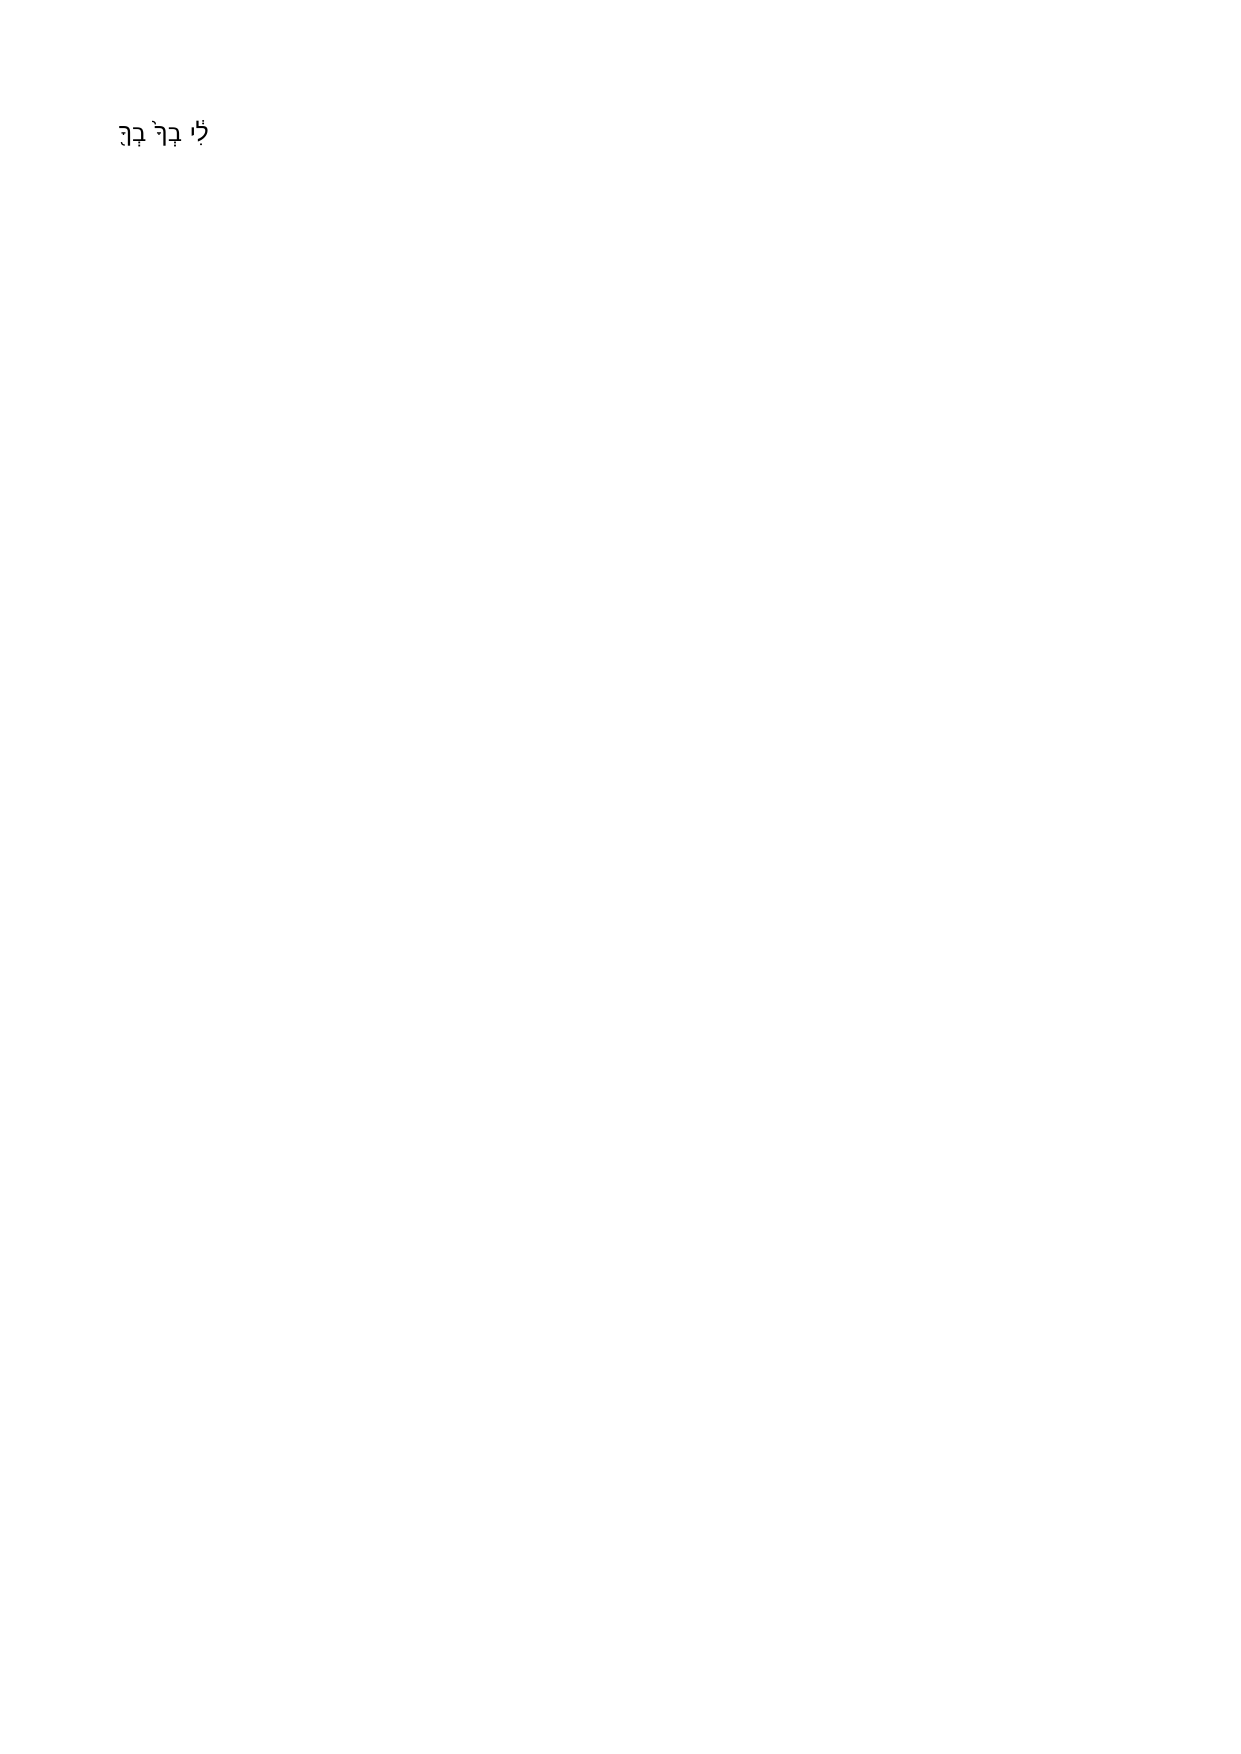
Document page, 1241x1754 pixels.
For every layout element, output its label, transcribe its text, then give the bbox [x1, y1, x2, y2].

text לִ֔י בְךָ֙ בְךָ֖ [118, 118, 1122, 147]
